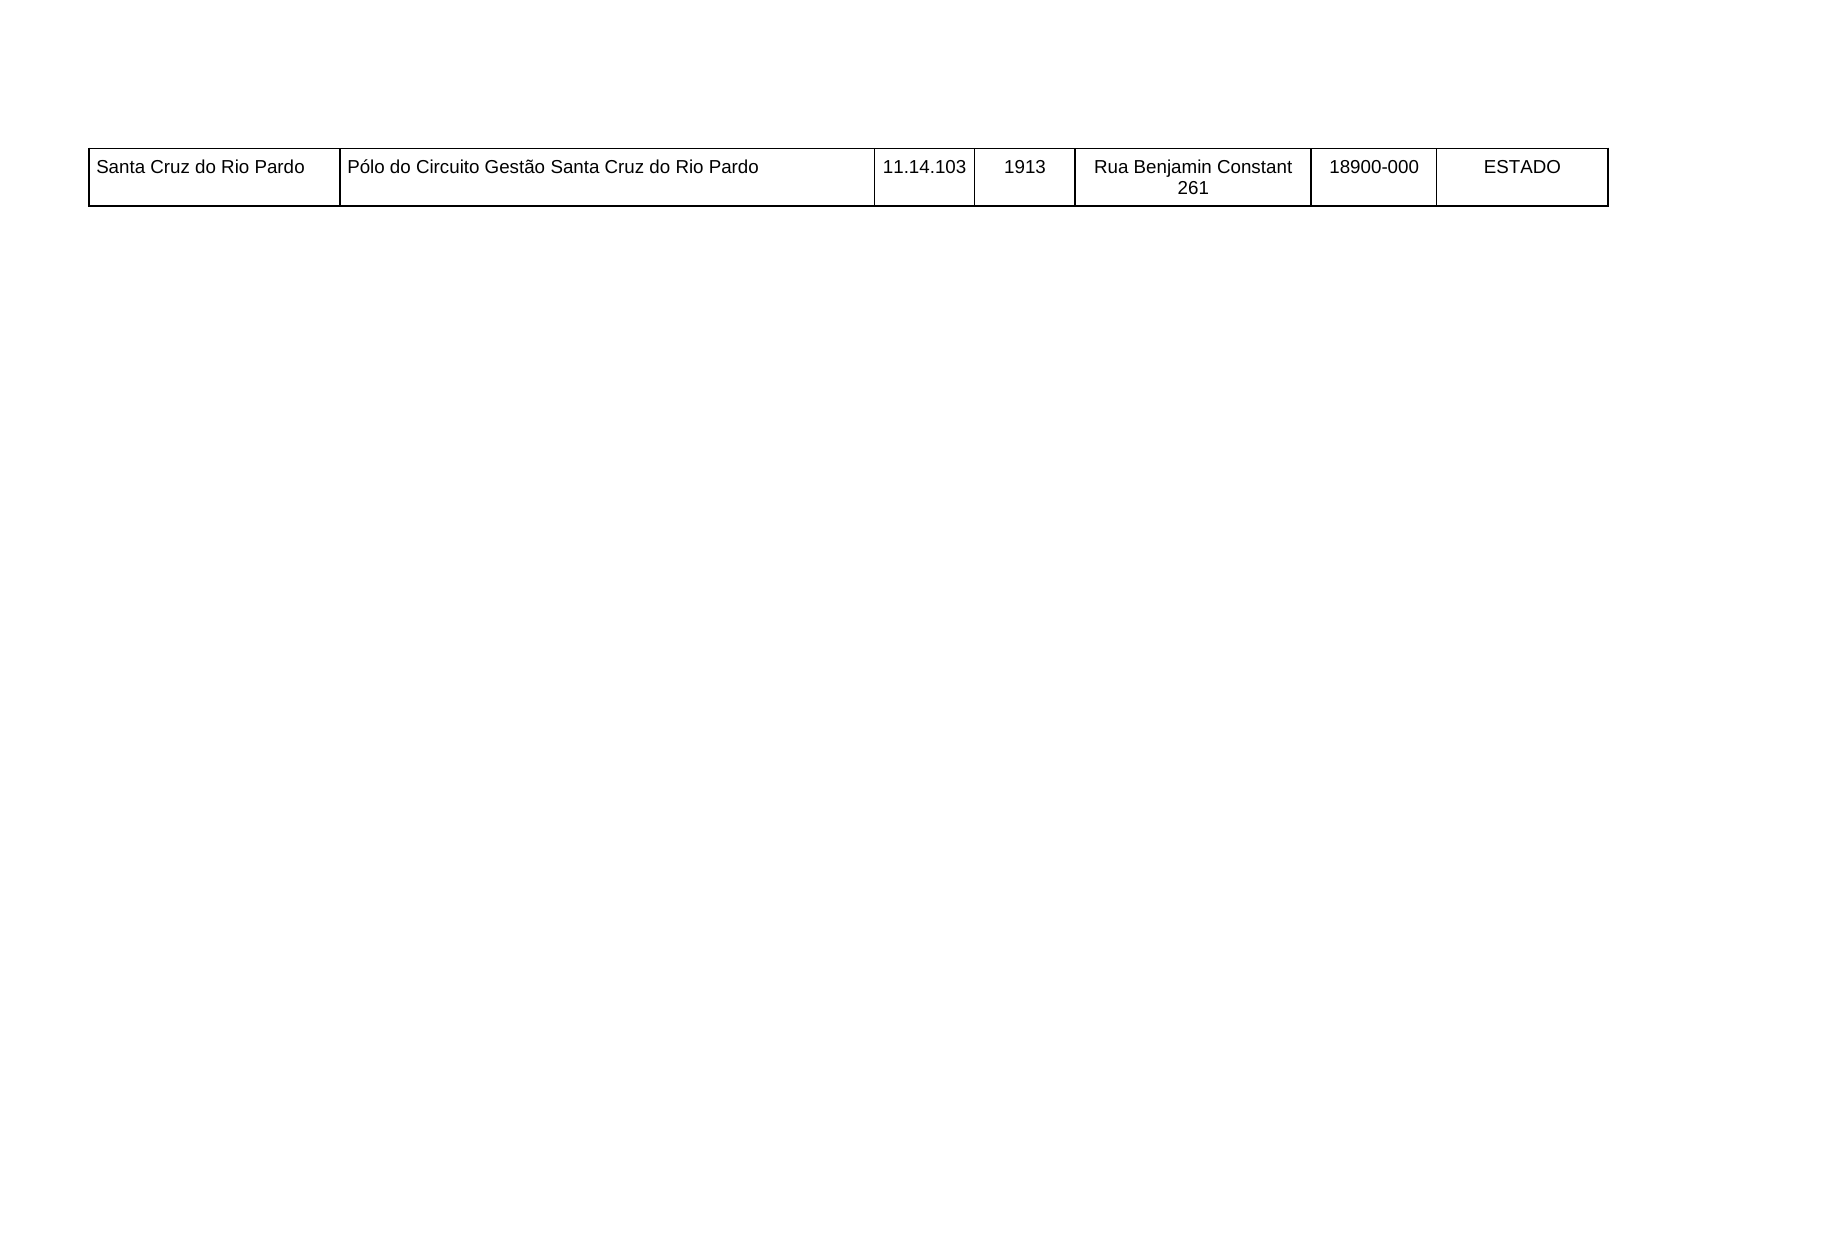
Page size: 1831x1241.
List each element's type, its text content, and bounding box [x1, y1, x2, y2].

table_cell 18900-000 [1312, 149, 1436, 205]
table_cell Rua Benjamin Constant 261 [1076, 149, 1310, 205]
table_cell Santa Cruz do Rio Pardo [90, 149, 339, 205]
table_cell ESTADO [1437, 149, 1607, 205]
table_cell 1913 [975, 149, 1074, 205]
table_cell Pólo do Circuito Gestão Santa Cruz do Rio Pardo [341, 149, 874, 205]
table_cell 11.14.103 [875, 149, 974, 205]
